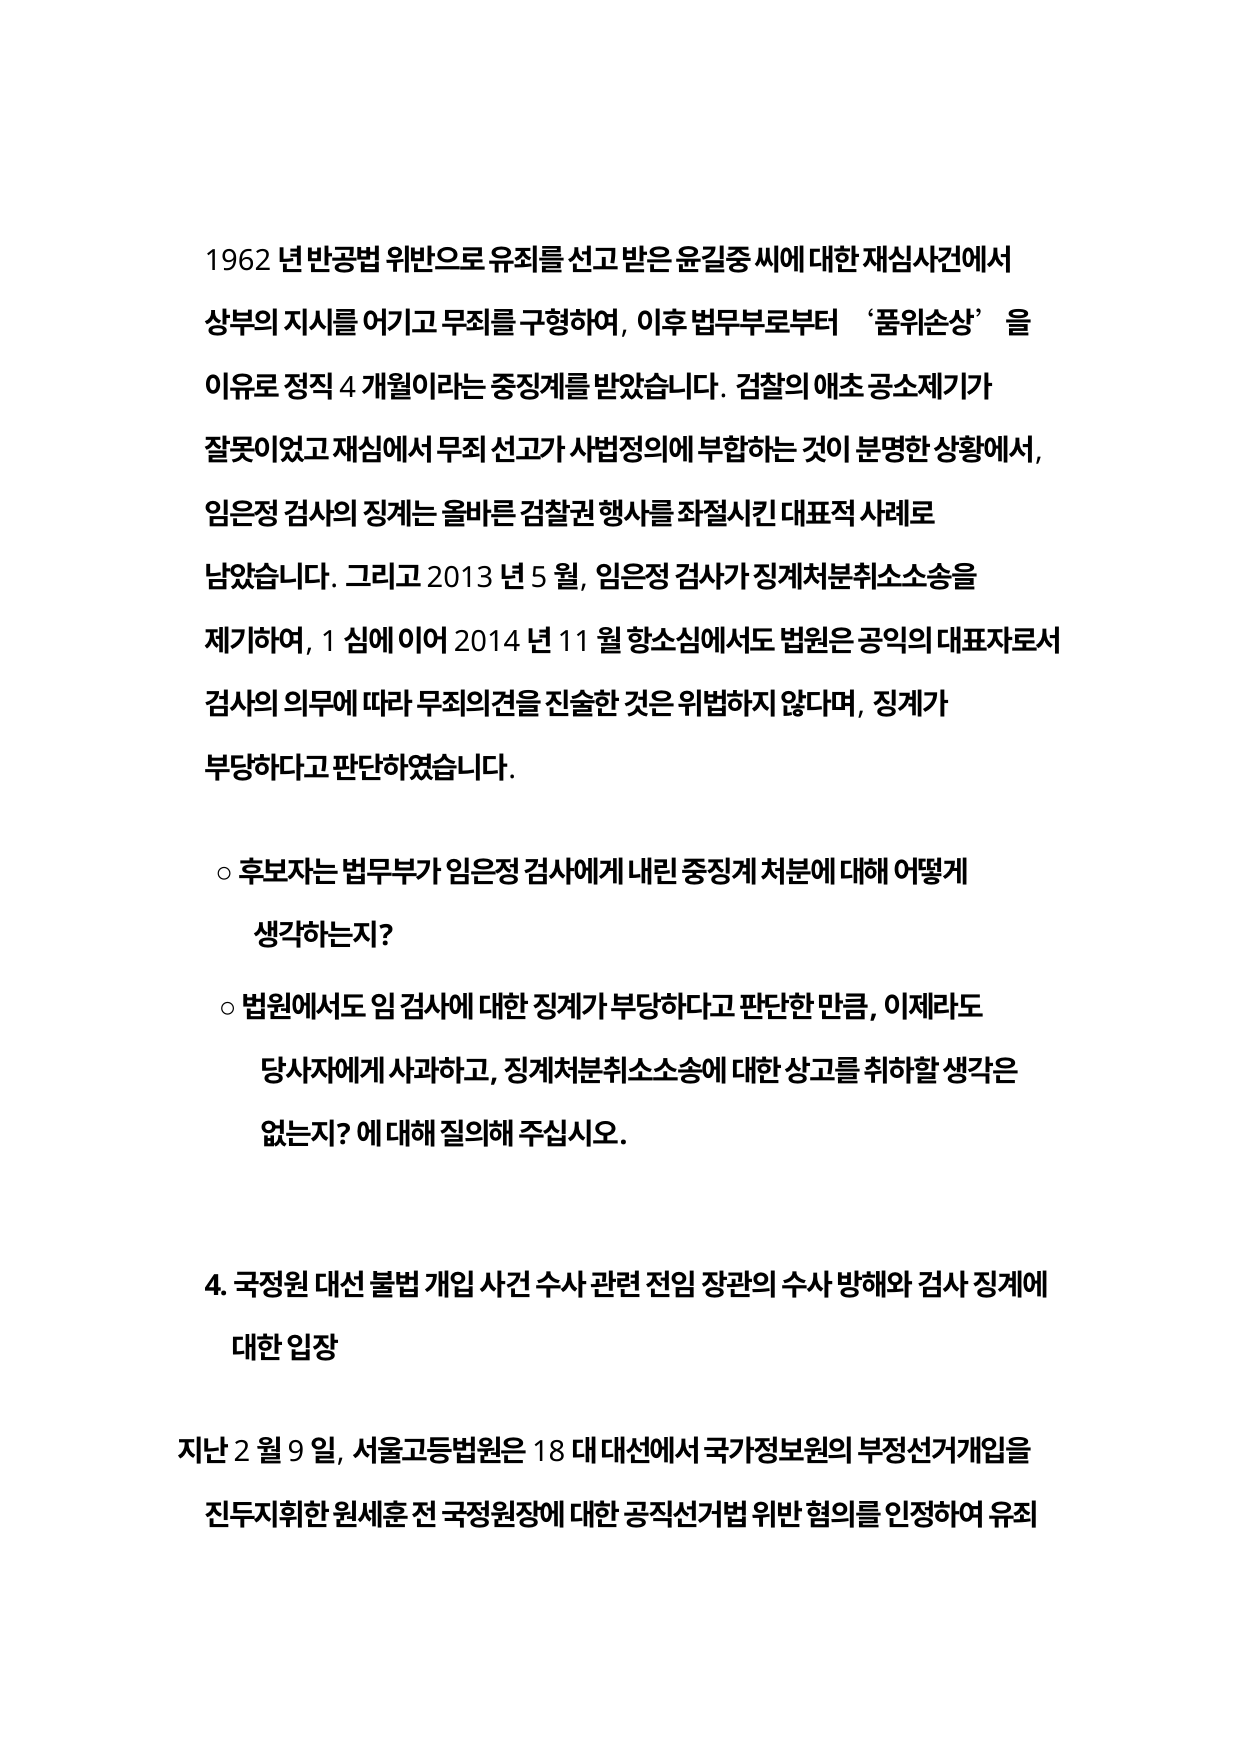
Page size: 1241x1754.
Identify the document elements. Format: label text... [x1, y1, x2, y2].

text ○ 법원에서도 임 검사에 대한 징계가 부당하다고 판단한 만큼, 이제라도 당사자에게 사과하고, 징계처분취소소송에 대한 상고를 취하할 생각은 없는지? 에 대해 질의해 주십시오. [219, 983, 1063, 1153]
text 4. 국정원 대선 불법 개입 사건 수사 관련 전임 장관의 수사 방해와 검사 징계에 대한 입장 [204, 1261, 1063, 1367]
text 지난 2월 9일, 서울고등법원은 18대 대선에서 국가정보원의 부정선거개입을 진두지휘한 원세훈 전 국정원장에 대한 공직선거법 위반 혐의를 인정하여 유죄 [177, 1427, 1063, 1533]
text ○ 후보자는 법무부가 임은정 검사에게 내린 중징계 처분에 대해 어떻게 생각하는지? [215, 848, 1063, 954]
text 1962년 반공법 위반으로 유죄를 선고 받은 윤길중 씨에 대한 재심사건에서 상부의 지시를 어기고 무죄를 구형하여, 이후 법무부로부터 ‘품위손상’을 이유로 정직 4개월이라는 중징계를 받았습니다. 검찰의 애초 공소제기가 잘못이었고 재심에서 무죄 선고가 사법정의에 부합하는 것이 분명한 상황에서, 임은정 검사의 징계는 올바른 검찰권 행사를 좌절시킨 대표적 사례로 남았습니다. 그리고 2013년 5월, 임은정 검사가 징계처분취소소송을 제기하여, 1심에 이어 2014년 11월 항소심에서도 법원은 공익의 대표자로서 검사의 의무에 따라 무죄의견을 진술한 것은 위법하지 않다며, 징계가 부당하다고 판단하였습니다. [177, 236, 1063, 787]
